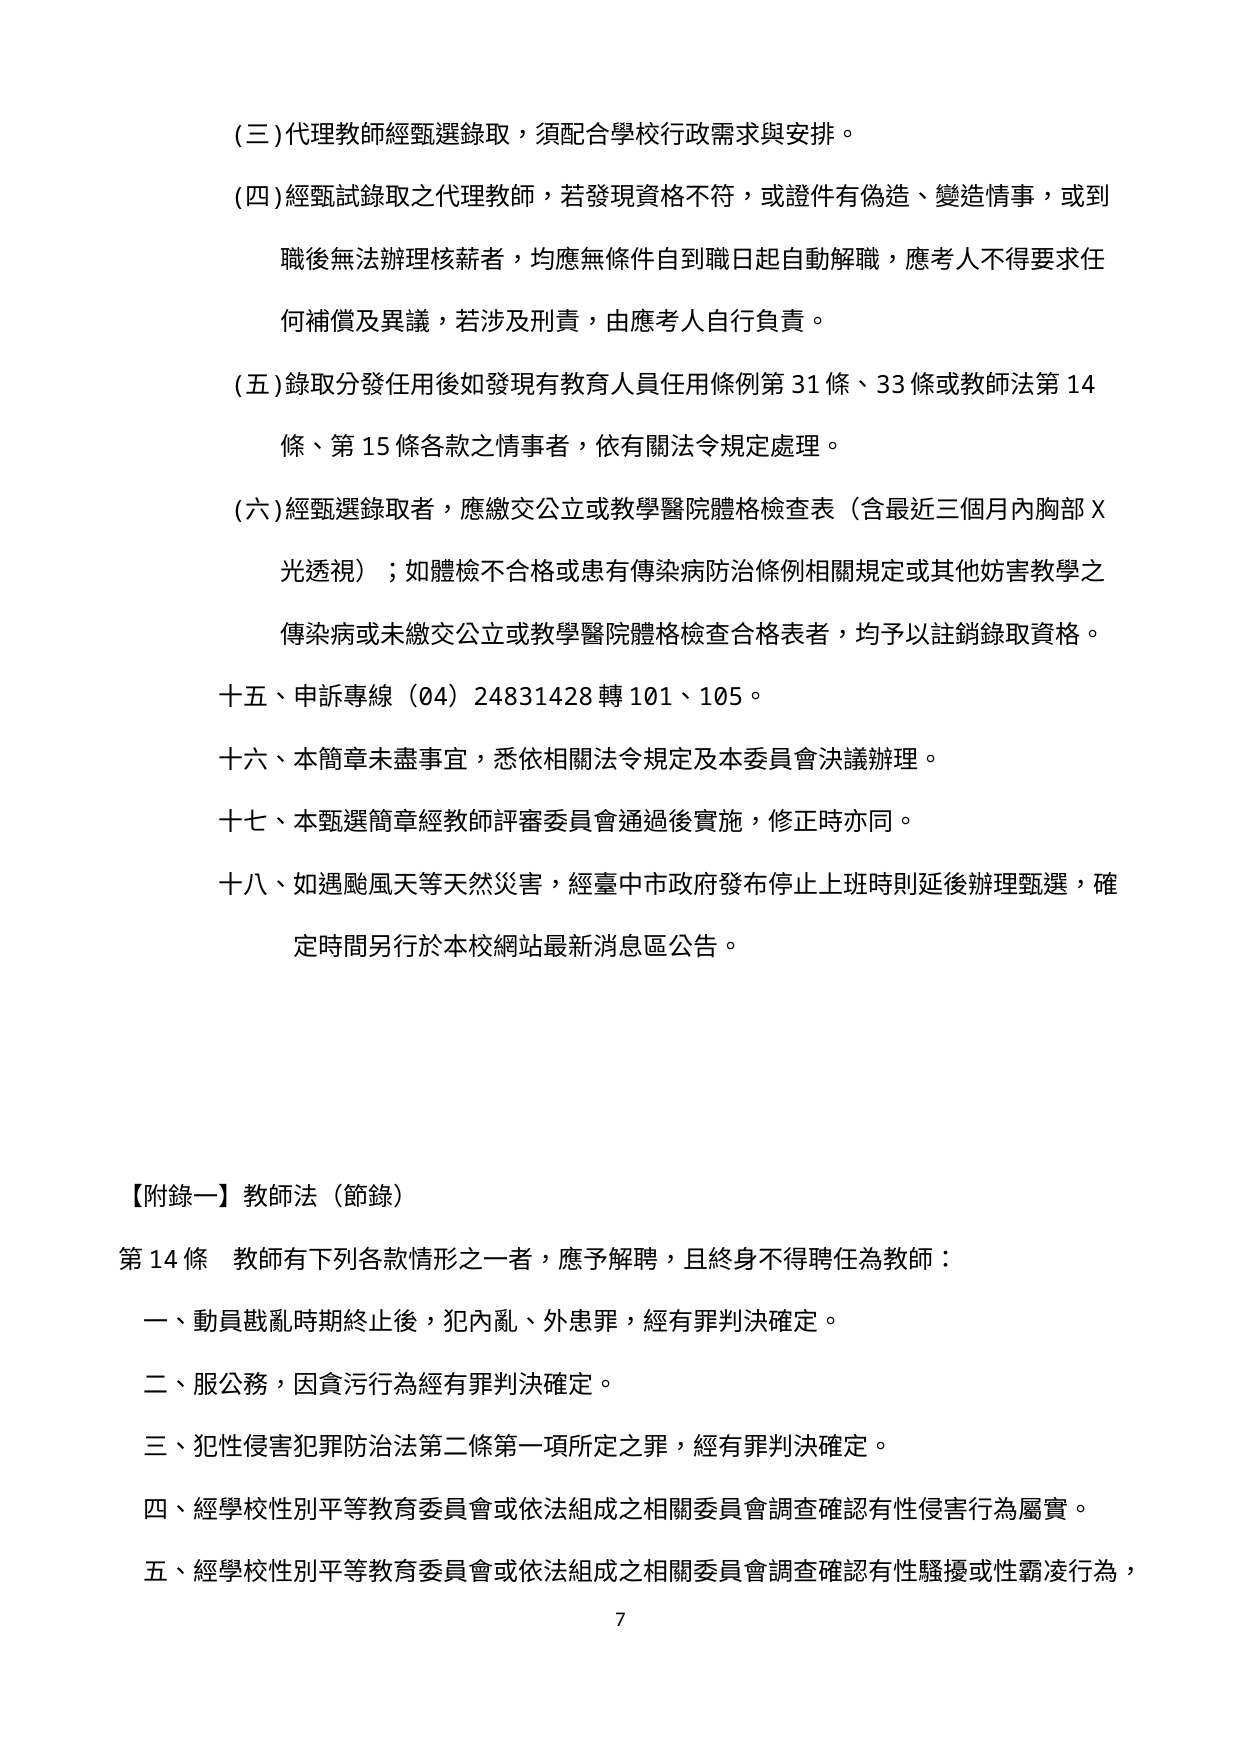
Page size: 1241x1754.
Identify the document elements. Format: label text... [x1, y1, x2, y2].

text (六)經甄選錄取者，應繳交公立或教學醫院體格檢查表（含最近三個月內胸部X光透視）；如體檢不合格或患有傳染病防治條例相關規定或其他妨害教學之傳染病或未繳交公立或教學醫院體格檢查合格表者，均予以註銷錄取資格。 [231, 466, 1122, 653]
text (五)錄取分發任用後如發現有教育人員任用條例第31條、33條或教師法第14條、第15條各款之情事者，依有關法令規定處理。 [231, 341, 1122, 466]
text 十七、本甄選簡章經教師評審委員會通過後實施，修正時亦同。 [218, 778, 1122, 841]
text 三、犯性侵害犯罪防治法第二條第一項所定之罪，經有罪判決確定。 [118, 1403, 1122, 1466]
text 十八、如遇颱風天等天然災害，經臺中市政府發布停止上班時則延後辦理甄選，確定時間另行於本校網站最新消息區公告。 [218, 841, 1122, 966]
text 【附錄一】教師法（節錄） [118, 1153, 1122, 1216]
text (三)代理教師經甄選錄取，須配合學校行政需求與安排。 [218, 91, 1122, 153]
text 一、動員戡亂時期終止後，犯內亂、外患罪，經有罪判決確定。 [118, 1278, 1122, 1341]
text 第14條 教師有下列各款情形之一者，應予解聘，且終身不得聘任為教師： [118, 1216, 1122, 1278]
text 十六、本簡章未盡事宜，悉依相關法令規定及本委員會決議辦理。 [218, 716, 1122, 778]
text 五、經學校性別平等教育委員會或依法組成之相關委員會調查確認有性騷擾或性霸凌行為，有解聘及終身不得聘任為教師之必要。 [143, 1528, 1122, 1591]
text 十五、申訴專線（04）24831428轉101、105。 [218, 653, 1122, 716]
text (四)經甄試錄取之代理教師，若發現資格不符，或證件有偽造、變造情事，或到職後無法辦理核薪者，均應無條件自到職日起自動解職，應考人不得要求任何補償及異議，若涉及刑責，由應考人自行負責。 [231, 153, 1122, 341]
text 四、經學校性別平等教育委員會或依法組成之相關委員會調查確認有性侵害行為屬實。 [118, 1466, 1122, 1528]
text 二、服公務，因貪污行為經有罪判決確定。 [118, 1341, 1122, 1403]
